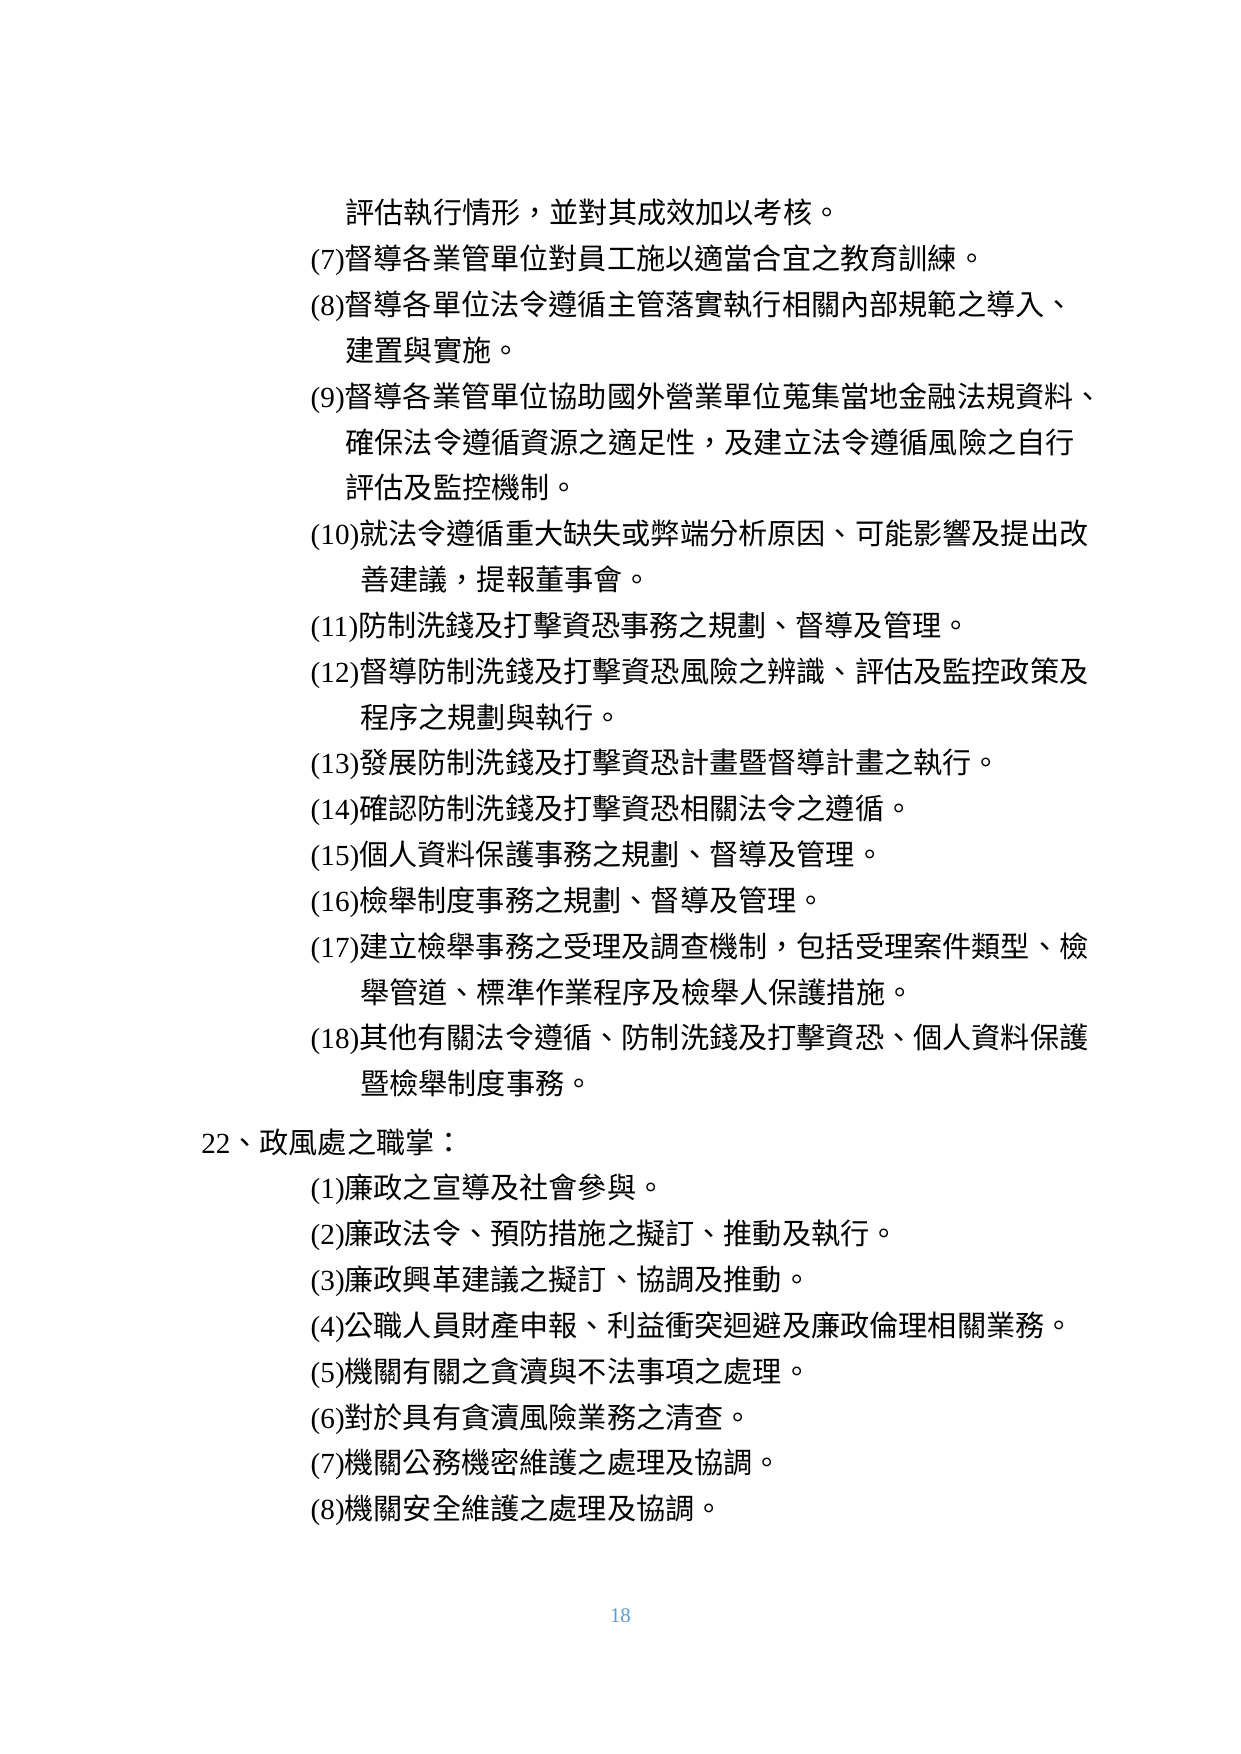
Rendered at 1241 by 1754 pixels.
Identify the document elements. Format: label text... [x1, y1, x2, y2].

text (12)督導防制洗錢及打擊資恐風險之辨識、評估及監控政策及程序之規劃與執行。 [310, 646, 1090, 737]
text (17)建立檢舉事務之受理及調查機制，包括受理案件類型、檢舉管道、標準作業程序及檢舉人保護措施。 [310, 921, 1090, 1012]
text (1)廉政之宣導及社會參與。 [310, 1162, 1090, 1208]
text (14)確認防制洗錢及打擊資恐相關法令之遵循。 [310, 783, 1090, 829]
text (8)機關安全維護之處理及協調。 [310, 1483, 1090, 1529]
text (8)督導各單位法令遵循主管落實執行相關內部規範之導入、建置與實施。 [310, 279, 1090, 371]
text (5)機關有關之貪瀆與不法事項之處理。 [310, 1346, 1090, 1391]
text (6)對於具有貪瀆風險業務之清查。 [310, 1391, 1090, 1437]
text (3)廉政興革建議之擬訂、協調及推動。 [310, 1254, 1090, 1300]
text 評估執行情形，並對其成效加以考核。 [310, 187, 1090, 233]
text (15)個人資料保護事務之規劃、督導及管理。 [310, 829, 1090, 875]
text (7)機關公務機密維護之處理及協調。 [310, 1437, 1090, 1483]
text (7)督導各業管單位對員工施以適當合宜之教育訓練。 [310, 233, 1090, 279]
text 22、政風處之職掌： [150, 1116, 1090, 1162]
text (9)督導各業管單位協助國外營業單位蒐集當地金融法規資料、確保法令遵循資源之適足性，及建立法令遵循風險之自行評估及監控機制。 [310, 371, 1090, 508]
text (18)其他有關法令遵循、防制洗錢及打擊資恐、個人資料保護暨檢舉制度事務。 [310, 1012, 1090, 1104]
text (2)廉政法令、預防措施之擬訂、推動及執行。 [310, 1208, 1090, 1254]
text (16)檢舉制度事務之規劃、督導及管理。 [310, 875, 1090, 921]
text (10)就法令遵循重大缺失或弊端分析原因、可能影響及提出改善建議，提報董事會。 [310, 508, 1090, 600]
text (11)防制洗錢及打擊資恐事務之規劃、督導及管理。 [310, 600, 1090, 646]
text (4)公職人員財產申報、利益衝突迴避及廉政倫理相關業務。 [310, 1300, 1090, 1346]
text (13)發展防制洗錢及打擊資恐計畫暨督導計畫之執行。 [310, 737, 1090, 783]
